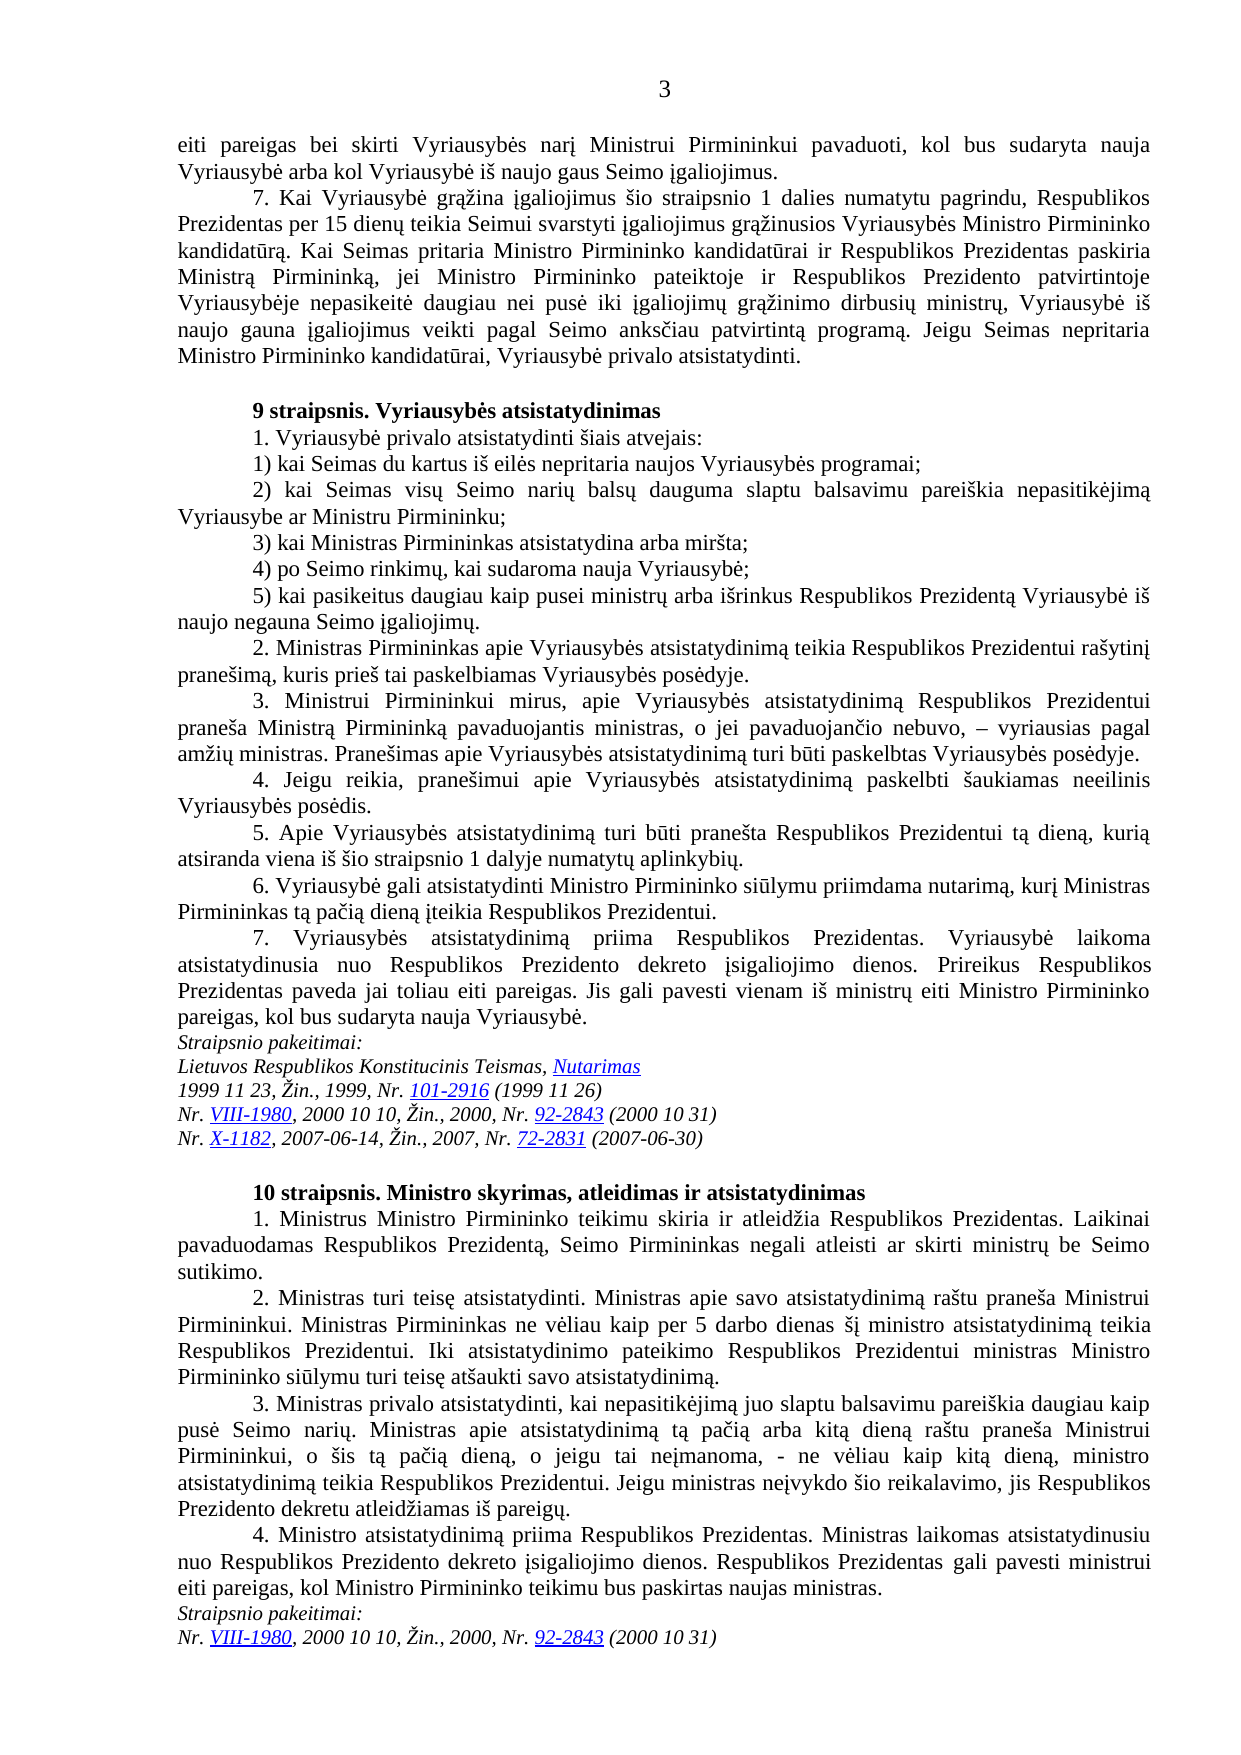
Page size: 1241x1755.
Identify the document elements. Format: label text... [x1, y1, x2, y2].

text 2) kai Seimas visų Seimo narių balsų dauguma slaptu balsavimu pareiškia nepasitikėjimą Vyriausybe ar Ministru Pirmininku; [177, 476, 1152, 529]
text 2. Ministras Pirmininkas apie Vyriausybės atsistatydinimą teikia Respublikos Prezidentui rašytinį pranešimą, kuris prieš tai paskelbiamas Vyriausybės posėdyje. [177, 634, 1152, 687]
text 3) kai Ministras Pirmininkas atsistatydina arba miršta; [177, 529, 1152, 555]
text 1) kai Seimas du kartus iš eilės nepritaria naujos Vyriausybės programai; [177, 450, 1152, 476]
text Nr. X-1182, 2007-06-14, Žin., 2007, Nr. 72-2831 (2007-06-30) [177, 1126, 1152, 1150]
text 4) po Seimo rinkimų, kai sudaroma nauja Vyriausybė; [177, 555, 1152, 582]
text Nr. VIII-1980, 2000 10 10, Žin., 2000, Nr. 92-2843 (2000 10 31) [177, 1102, 1152, 1126]
text 5) kai pasikeitus daugiau kaip pusei ministrų arba išrinkus Respublikos Prezidentą Vyriausybė iš naujo negauna Seimo įgaliojimų. [177, 582, 1152, 634]
text 1. Ministrus Ministro Pirmininko teikimu skiria ir atleidžia Respublikos Prezidentas. Laikinai pavaduodamas Respublikos Prezidentą, Seimo Pirmininkas negali atleisti ar skirti ministrų be Seimo sutikimo. [177, 1205, 1152, 1284]
text 7. Kai Vyriausybė grąžina įgaliojimus šio straipsnio 1 dalies numatytu pagrindu, Respublikos Prezidentas per 15 dienų teikia Seimui svarstyti įgaliojimus grąžinusios Vyriausybės Ministro Pirmininko kandidatūrą. Kai Seimas pritaria Ministro Pirmininko kandidatūrai ir Respublikos Prezidentas paskiria Ministrą Pirmininką, jei Ministro Pirmininko pateiktoje ir Respublikos Prezidento patvirtintoje Vyriausybėje nepasikeitė daugiau nei pusė iki įgaliojimų grąžinimo dirbusių ministrų, Vyriausybė iš naujo gauna įgaliojimus veikti pagal Seimo anksčiau patvirtintą programą. Jeigu Seimas nepritaria Ministro Pirmininko kandidatūrai, Vyriausybė privalo atsistatydinti. [177, 184, 1152, 368]
text Straipsnio pakeitimai: [177, 1601, 1152, 1624]
text 10 straipsnis. Ministro skyrimas, atleidimas ir atsistatydinimas [177, 1179, 1152, 1205]
text 1999 11 23, Žin., 1999, Nr. 101-2916 (1999 11 26) [177, 1078, 1152, 1102]
text Lietuvos Respublikos Konstitucinis Teismas, Nutarimas [177, 1054, 1152, 1078]
text 9 straipsnis. Vyriausybės atsistatydinimas [177, 397, 1152, 424]
text 5. Apie Vyriausybės atsistatydinimą turi būti pranešta Respublikos Prezidentui tą dieną, kurią atsiranda viena iš šio straipsnio 1 dalyje numatytų aplinkybių. [177, 819, 1152, 872]
text 4. Jeigu reikia, pranešimui apie Vyriausybės atsistatydinimą paskelbti šaukiamas neeilinis Vyriausybės posėdis. [177, 766, 1152, 819]
text 3. Ministrui Pirmininkui mirus, apie Vyriausybės atsistatydinimą Respublikos Prezidentui praneša Ministrą Pirmininką pavaduojantis ministras, o jei pavaduojančio nebuvo, – vyriausias pagal amžių ministras. Pranešimas apie Vyriausybės atsistatydinimą turi būti paskelbtas Vyriausybės posėdyje. [177, 687, 1152, 766]
text 6. Vyriausybė gali atsistatydinti Ministro Pirmininko siūlymu priimdama nutarimą, kurį Ministras Pirmininkas tą pačią dieną įteikia Respublikos Prezidentui. [177, 872, 1152, 924]
text 3. Ministras privalo atsistatydinti, kai nepasitikėjimą juo slaptu balsavimu pareiškia daugiau kaip pusė Seimo narių. Ministras apie atsistatydinimą tą pačią arba kitą dieną raštu praneša Ministrui Pirmininkui, o šis tą pačią dieną, o jeigu tai neįmanoma, - ne vėliau kaip kitą dieną, ministro atsistatydinimą teikia Respublikos Prezidentui. Jeigu ministras neįvykdo šio reikalavimo, jis Respublikos Prezidento dekretu atleidžiamas iš pareigų. [177, 1390, 1152, 1521]
text eiti pareigas bei skirti Vyriausybės narį Ministrui Pirmininkui pavaduoti, kol bus sudaryta nauja Vyriausybė arba kol Vyriausybė iš naujo gaus Seimo įgaliojimus. [177, 131, 1152, 184]
text Nr. VIII-1980, 2000 10 10, Žin., 2000, Nr. 92-2843 (2000 10 31) [177, 1624, 1152, 1649]
text 7. Vyriausybės atsistatydinimą priima Respublikos Prezidentas. Vyriausybė laikoma atsistatydinusia nuo Respublikos Prezidento dekreto įsigaliojimo dienos. Prireikus Respublikos Prezidentas paveda jai toliau eiti pareigas. Jis gali pavesti vienam iš ministrų eiti Ministro Pirmininko pareigas, kol bus sudaryta nauja Vyriausybė. [177, 924, 1152, 1030]
text 4. Ministro atsistatydinimą priima Respublikos Prezidentas. Ministras laikomas atsistatydinusiu nuo Respublikos Prezidento dekreto įsigaliojimo dienos. Respublikos Prezidentas gali pavesti ministrui eiti pareigas, kol Ministro Pirmininko teikimu bus paskirtas naujas ministras. [177, 1521, 1152, 1601]
text Straipsnio pakeitimai: [177, 1030, 1152, 1054]
text 2. Ministras turi teisę atsistatydinti. Ministras apie savo atsistatydinimą raštu praneša Ministrui Pirmininkui. Ministras Pirmininkas ne vėliau kaip per 5 darbo dienas šį ministro atsistatydinimą teikia Respublikos Prezidentui. Iki atsistatydinimo pateikimo Respublikos Prezidentui ministras Ministro Pirmininko siūlymu turi teisę atšaukti savo atsistatydinimą. [177, 1284, 1152, 1390]
text 1. Vyriausybė privalo atsistatydinti šiais atvejais: [177, 424, 1152, 450]
